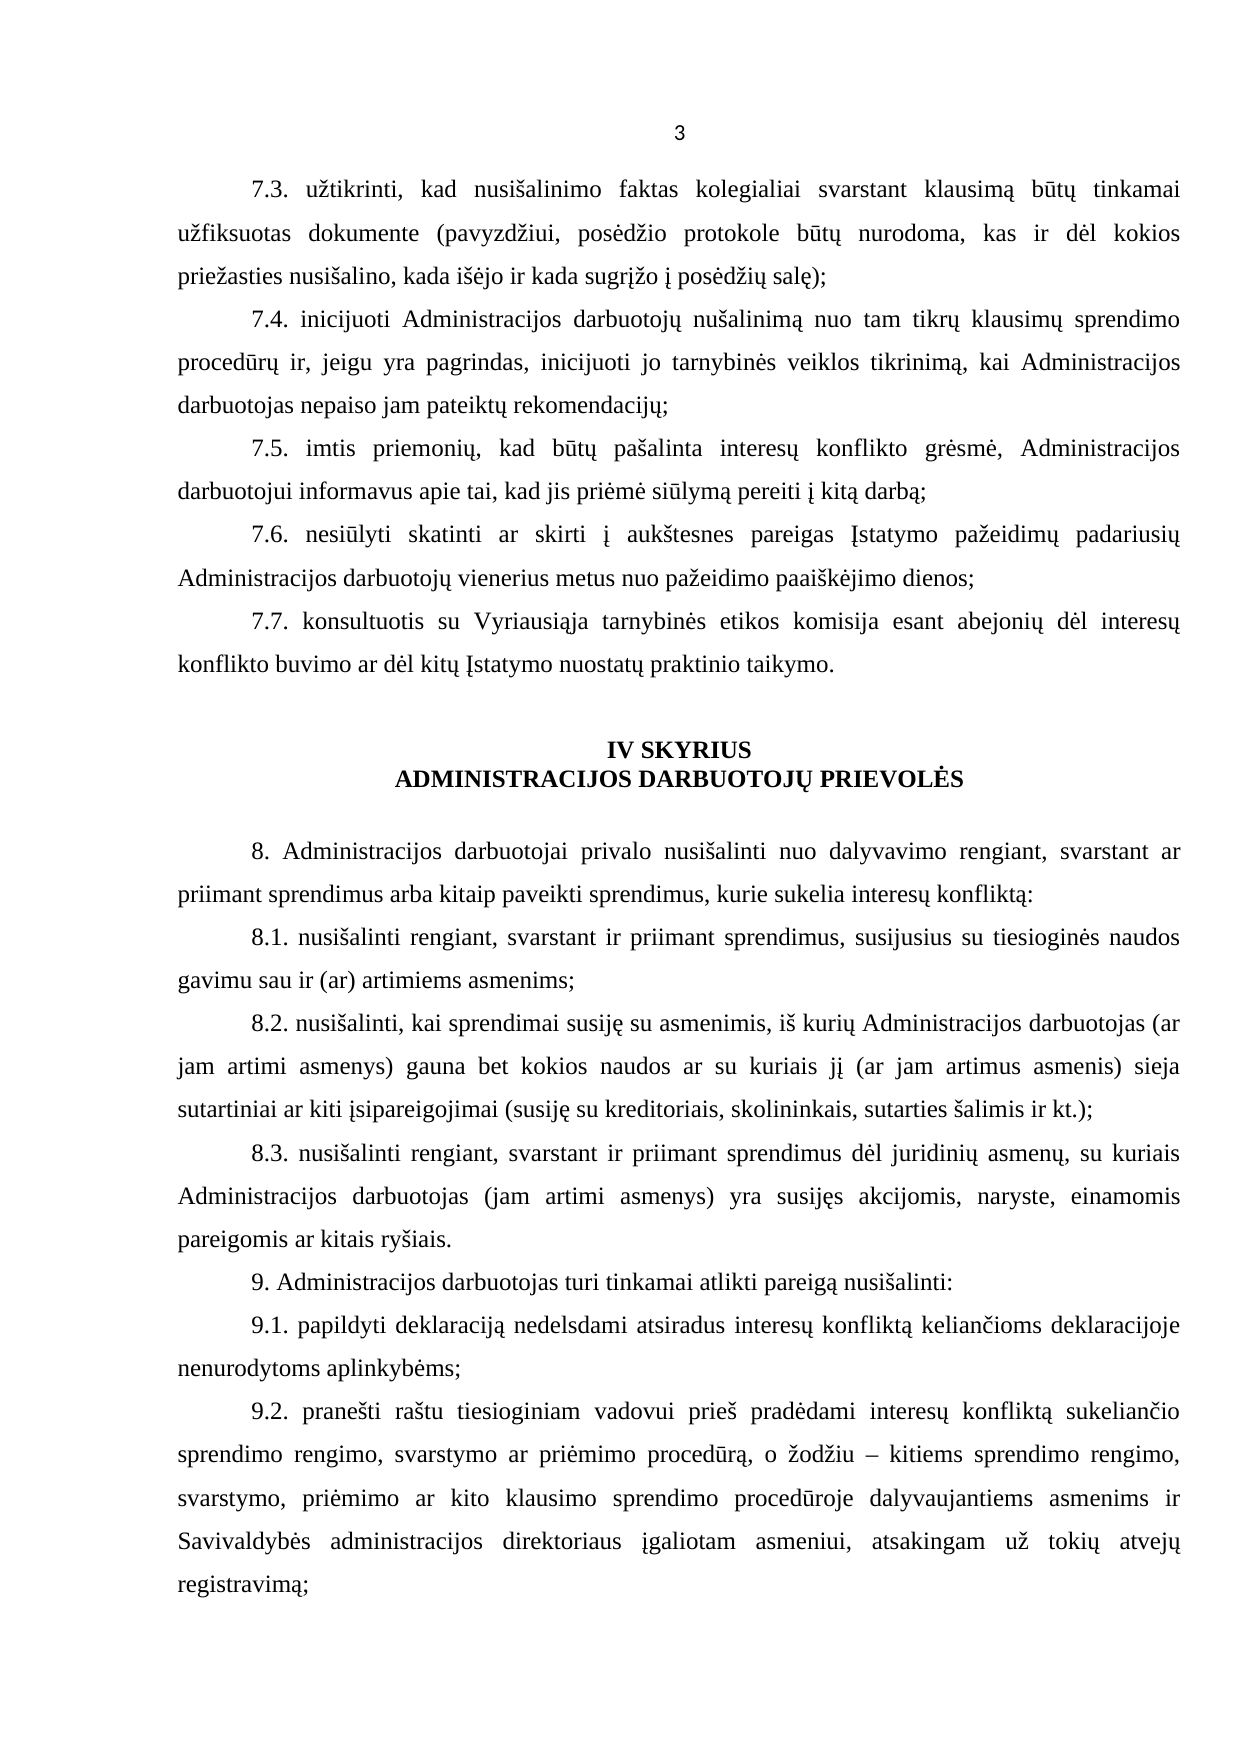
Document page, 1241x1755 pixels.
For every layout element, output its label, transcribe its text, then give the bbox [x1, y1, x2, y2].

text 7.3. užtikrinti, kad nusišalinimo faktas kolegialiai svarstant klausimą būtų tinkamai užfiksuotas dokumente (pavyzdžiui, posėdžio protokole būtų nurodoma, kas ir dėl kokios priežasties nusišalino, kada išėjo ir kada sugrįžo į posėdžių salę); [177, 174, 1181, 289]
text 7.4. inicijuoti Administracijos darbuotojų nušalinimą nuo tam tikrų klausimų sprendimo procedūrų ir, jeigu yra pagrindas, inicijuoti jo tarnybinės veiklos tikrinimą, kai Administracijos darbuotojas nepaiso jam pateiktų rekomendacijų; [177, 304, 1181, 419]
text 7.7. konsultuotis su Vyriausiąja tarnybinės etikos komisija esant abejonių dėl interesų konflikto buvimo ar dėl kitų Įstatymo nuostatų praktinio taikymo. [177, 606, 1181, 678]
text 9. Administracijos darbuotojas turi tinkamai atlikti pareigą nusišalinti: [177, 1267, 1181, 1296]
text ADMINISTRACIJOS DARBUOTOJŲ PRIEVOLĖS [177, 764, 1181, 793]
text 7.5. imtis priemonių, kad būtų pašalinta interesų konflikto grėsmė, Administracijos darbuotojui informavus apie tai, kad jis priėmė siūlymą pereiti į kitą darbą; [177, 433, 1181, 505]
text 9.1. papildyti deklaraciją nedelsdami atsiradus interesų konfliktą keliančioms deklaracijoje nenurodytoms aplinkybėms; [177, 1310, 1181, 1382]
text 8. Administracijos darbuotojai privalo nusišalinti nuo dalyvavimo rengiant, svarstant ar priimant sprendimus arba kitaip paveikti sprendimus, kurie sukelia interesų konfliktą: [177, 836, 1181, 908]
text 8.2. nusišalinti, kai sprendimai susiję su asmenimis, iš kurių Administracijos darbuotojas (ar jam artimi asmenys) gauna bet kokios naudos ar su kuriais jį (ar jam artimus asmenis) sieja sutartiniai ar kiti įsipareigojimai (susiję su kreditoriais, skolininkais, sutarties šalimis ir kt.); [177, 1008, 1181, 1123]
text 7.6. nesiūlyti skatinti ar skirti į aukštesnes pareigas Įstatymo pažeidimų padariusių Administracijos darbuotojų vienerius metus nuo pažeidimo paaiškėjimo dienos; [177, 519, 1181, 591]
text 9.2. pranešti raštu tiesioginiam vadovui prieš pradėdami interesų konfliktą sukeliančio sprendimo rengimo, svarstymo ar priėmimo procedūrą, o žodžiu – kitiems sprendimo rengimo, svarstymo, priėmimo ar kito klausimo sprendimo procedūroje dalyvaujantiems asmenims ir Savivaldybės administracijos direktoriaus įgaliotam asmeniui, atsakingam už tokių atvejų registravimą; [177, 1396, 1181, 1598]
text 8.3. nusišalinti rengiant, svarstant ir priimant sprendimus dėl juridinių asmenų, su kuriais Administracijos darbuotojas (jam artimi asmenys) yra susijęs akcijomis, naryste, einamomis pareigomis ar kitais ryšiais. [177, 1138, 1181, 1253]
text 8.1. nusišalinti rengiant, svarstant ir priimant sprendimus, susijusius su tiesioginės naudos gavimu sau ir (ar) artimiems asmenims; [177, 922, 1181, 994]
text IV SKYRIUS [177, 735, 1181, 764]
